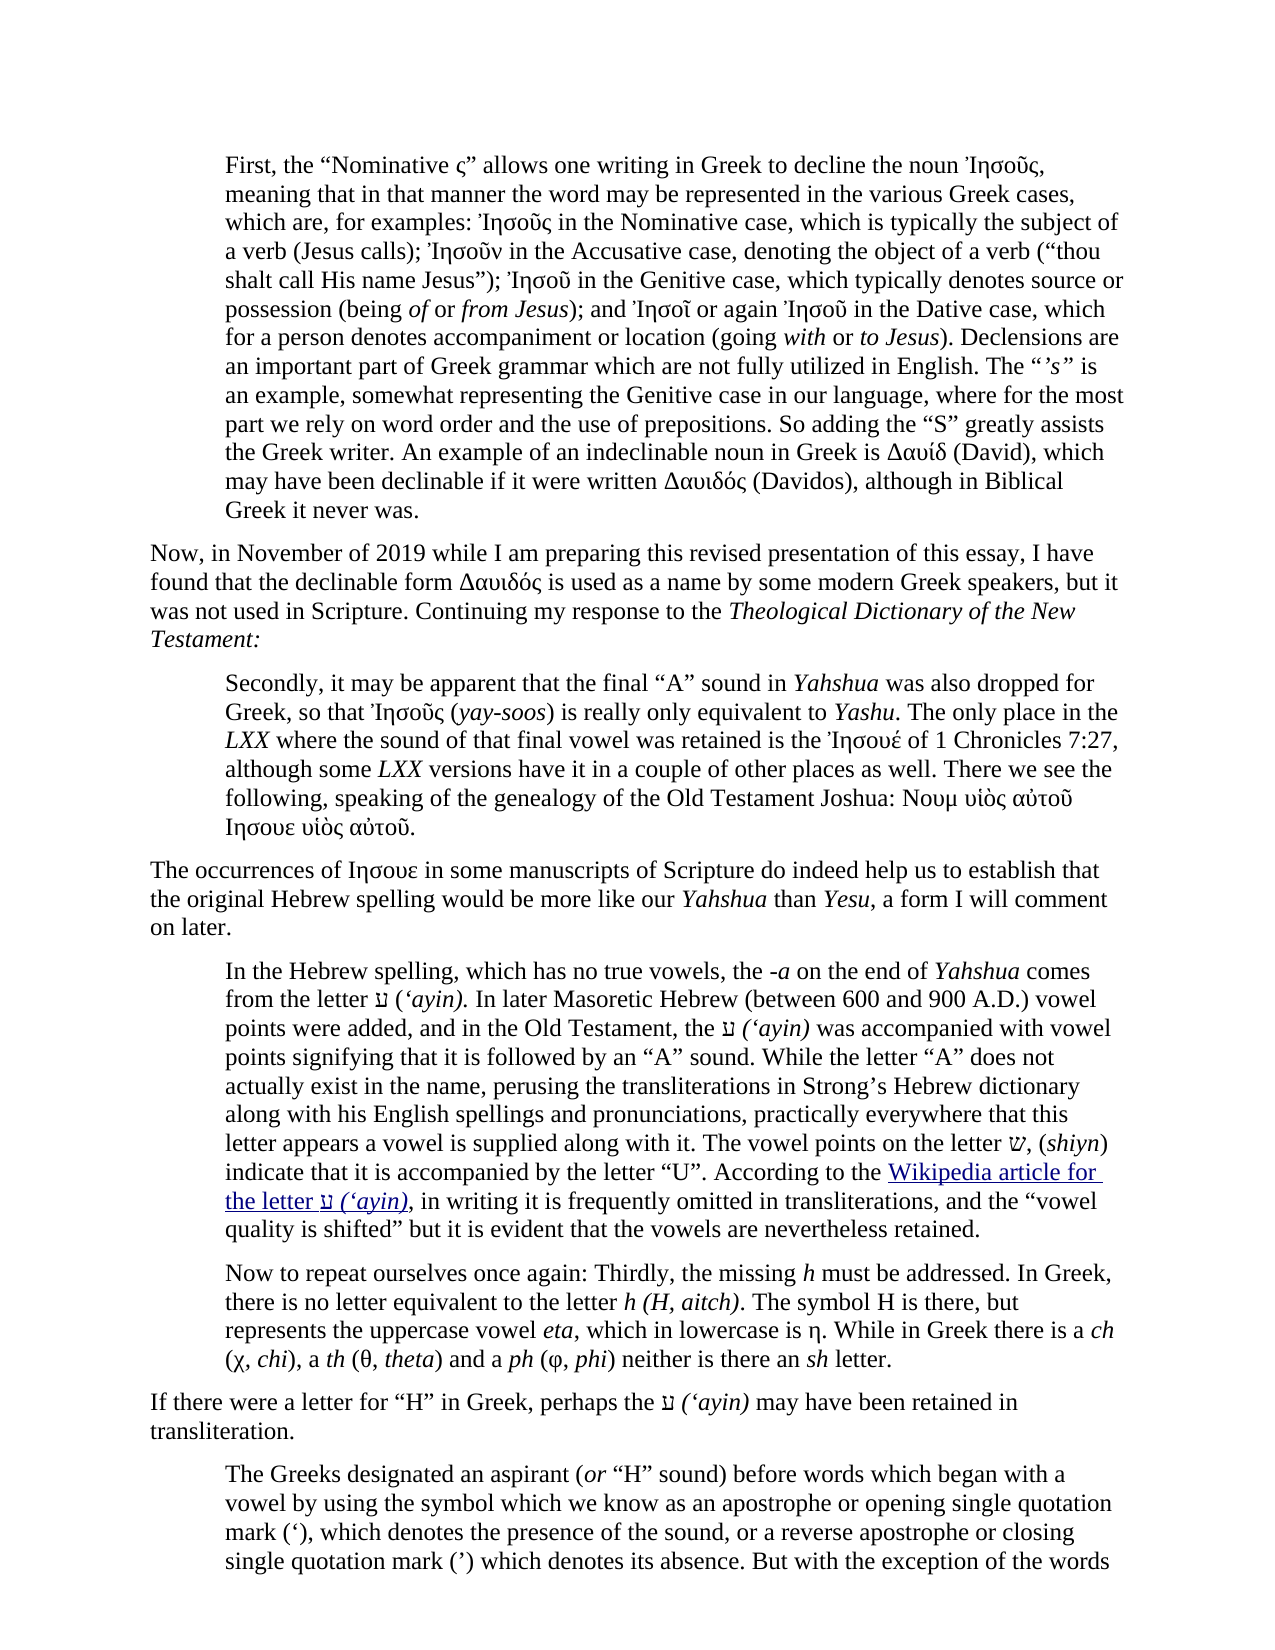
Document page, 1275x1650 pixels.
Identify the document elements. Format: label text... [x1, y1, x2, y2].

text The Greeks designated an aspirant (or “H” sound) before words which began with a vowel by using the symbol which we know as an apostrophe or opening single quotation mark (‘), which denotes the presence of the sound, or a reverse apostrophe or closing single quotation mark (’) which denotes its absence. But with the exception of the words [225, 1459, 1125, 1574]
text In the Hebrew spelling, which has no true vowels, the -a on the end of Yahshua comes from the letter ע (‘ayin). In later Masoretic Hebrew (between 600 and 900 A.D.) vowel points were added, and in the Old Testament, the ע (‘ayin) was accompanied with vowel points signifying that it is followed by an “A” sound. While the letter “A” does not actually exist in the name, perusing the transliterations in Strong’s Hebrew dictionary along with his English spellings and pronunciations, practically everywhere that this letter appears a vowel is supplied along with it. The vowel points on the letter ש, (shiyn) indicate that it is accompanied by the letter “U”. According to the Wikipedia article for the letter ע (‘ayin), in writing it is frequently omitted in transliterations, and the “vowel quality is shifted” but it is evident that the vowels are nevertheless retained. [225, 956, 1125, 1243]
text Secondly, it may be apparent that the final “A” sound in Yahshua was also dropped for Greek, so that Ἰησοῦς (yay-soos) is really only equivalent to Yashu. The only place in the LXX where the sound of that final vowel was retained is the Ἰησουέ of 1 Chronicles 7:27, although some LXX versions have it in a couple of other places as well. There we see the following, speaking of the genealogy of the Old Testament Joshua: Νουμ υἱὸς αὐτοῦ Ιησουε υἱὸς αὐτοῦ. [225, 668, 1125, 840]
text The occurrences of Ιησουε in some manuscripts of Scripture do indeed help us to establish that the original Hebrew spelling would be more like our Yahshua than Yesu, a form I will comment on later. [150, 855, 1125, 941]
text First, the “Nominative ς” allows one writing in Greek to decline the noun Ἰησοῦς, meaning that in that manner the word may be represented in the various Greek cases, which are, for examples: Ἰησοῦς in the Nominative case, which is typically the subject of a verb (Jesus calls); Ἰησοῦν in the Accusative case, denoting the object of a verb (“thou shalt call His name Jesus”); Ἰησοῦ in the Genitive case, which typically denotes source or possession (being of or from Jesus); and Ἰησοῖ or again Ἰησοῦ in the Dative case, which for a person denotes accompaniment or location (going with or to Jesus). Declensions are an important part of Greek grammar which are not fully utilized in English. The “’s” is an example, somewhat representing the Genitive case in our language, where for the most part we rely on word order and the use of prepositions. So adding the “S” greatly assists the Greek writer. An example of an indeclinable noun in Greek is Δαυίδ (David), which may have been declinable if it were written Δαυιδός (Davidos), although in Biblical Greek it never was. [225, 150, 1125, 524]
text Now to repeat ourselves once again: Thirdly, the missing h must be addressed. In Greek, there is no letter equivalent to the letter h (Η, aitch). The symbol Η is there, but represents the uppercase vowel eta, which in lowercase is η. While in Greek there is a ch (χ, chi), a th (θ, theta) and a ph (φ, phi) neither is there an sh letter. [225, 1258, 1125, 1373]
text Now, in November of 2019 while I am preparing this revised presentation of this essay, I have found that the declinable form Δαυιδός is used as a name by some modern Greek speakers, but it was not used in Scripture. Continuing my response to the Theological Dictionary of the New Testament: [150, 538, 1125, 653]
text If there were a letter for “H” in Greek, perhaps the ע (‘ayin) may have been retained in transliteration. [150, 1387, 1125, 1445]
